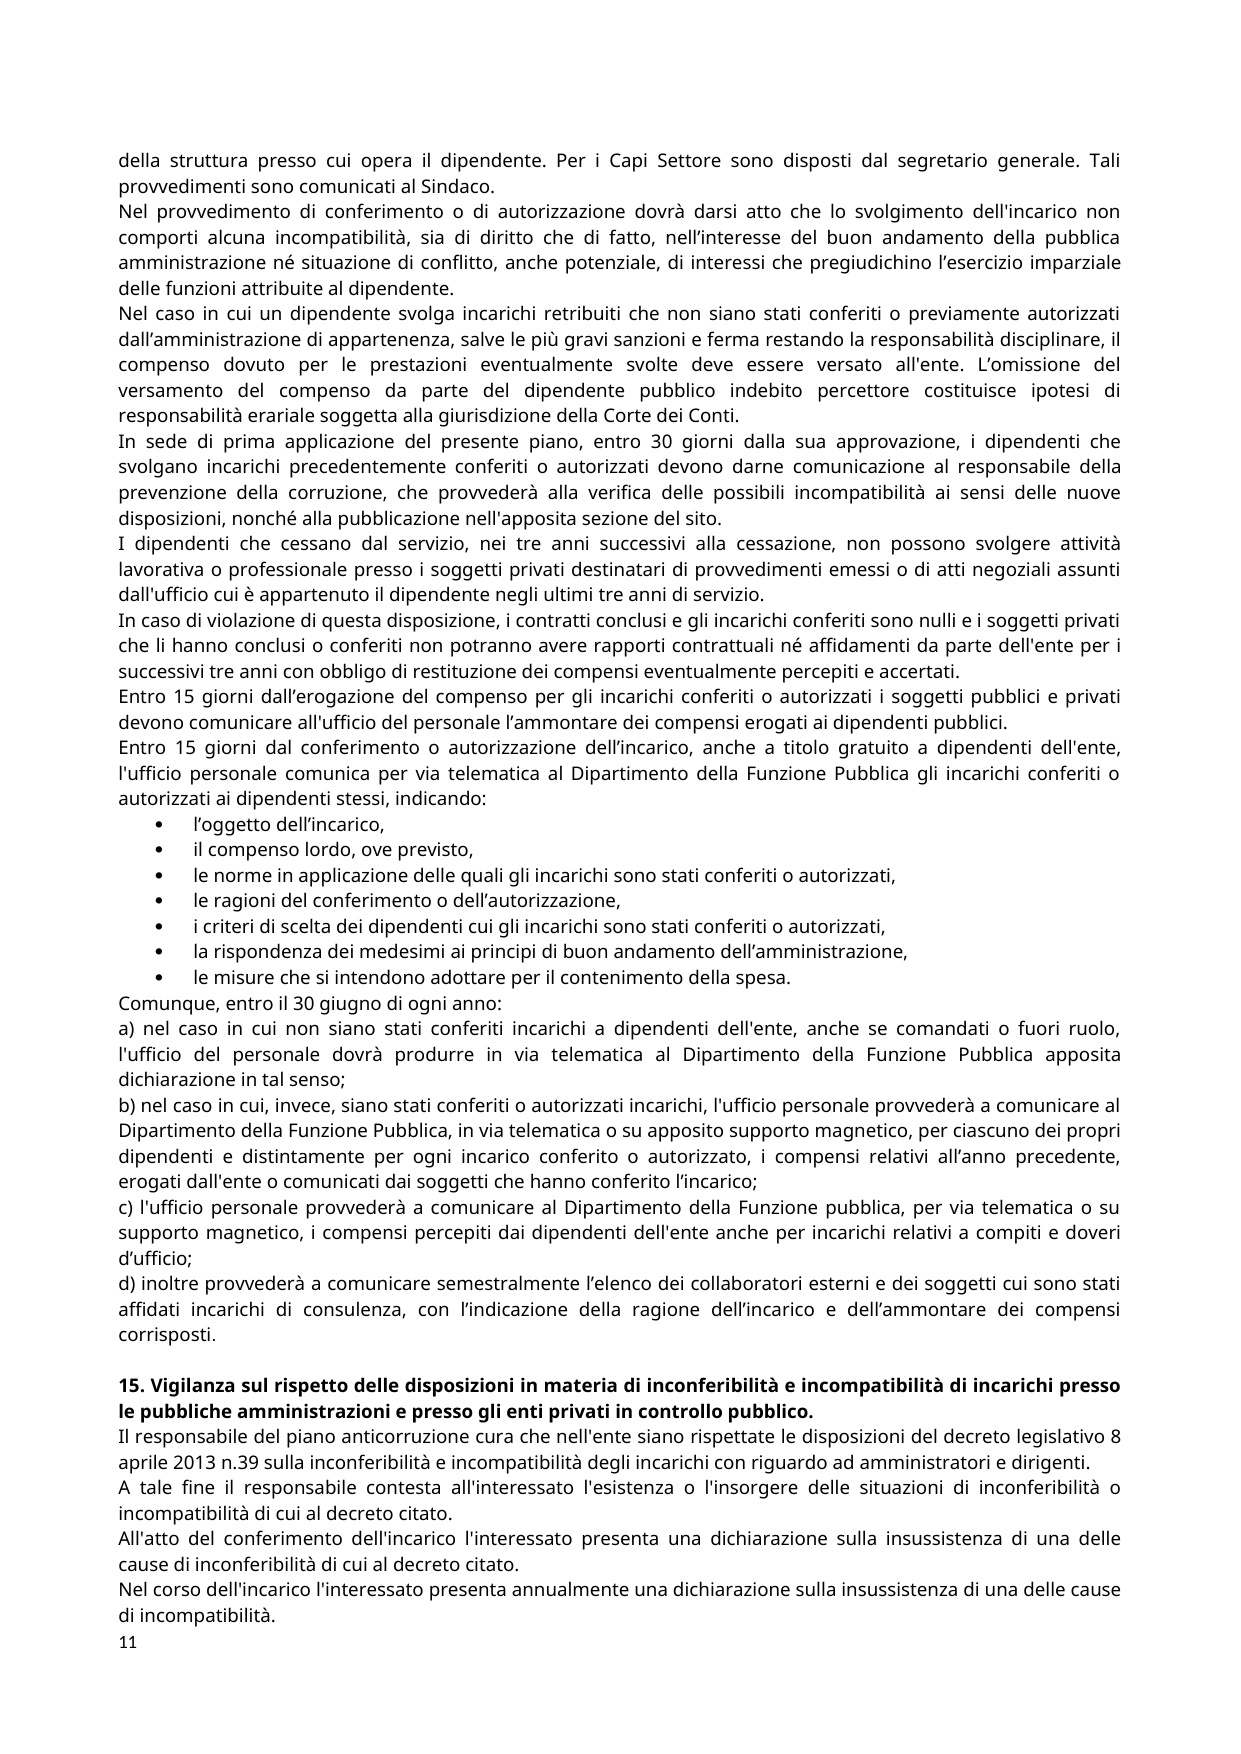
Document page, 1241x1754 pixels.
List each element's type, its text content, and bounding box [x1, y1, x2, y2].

text I dipendenti che cessano dal servizio, nei tre anni successivi alla cessazione, non possono svolgere attività lavorativa o professionale presso i soggetti privati destinatari di provvedimenti emessi o di atti negoziali assunti dall'ufficio cui è appartenuto il dipendente negli ultimi tre anni di servizio. [118, 530, 1122, 607]
list le ragioni del conferimento o dell’autorizzazione, [156, 888, 1122, 913]
text A tale fine il responsabile contesta all'interessato l'esistenza o l'insorgere delle situazioni di inconferibilità o incompatibilità di cui al decreto citato. [118, 1475, 1122, 1526]
text 15. Vigilanza sul rispetto delle disposizioni in materia di inconferibilità e incompatibilità di incarichi presso le pubbliche amministrazioni e presso gli enti privati in controllo pubblico. [118, 1373, 1122, 1424]
text In caso di violazione di questa disposizione, i contratti conclusi e gli incarichi conferiti sono nulli e i soggetti privati che li hanno conclusi o conferiti non potranno avere rapporti contrattuali né affidamenti da parte dell'ente per i successivi tre anni con obbligo di restituzione dei compensi eventualmente percepiti e accertati. [118, 607, 1122, 683]
text Nel corso dell'incarico l'interessato presenta annualmente una dichiarazione sulla insussistenza di una delle cause di incompatibilità. [118, 1577, 1122, 1628]
list la rispondenza dei medesimi ai principi di buon andamento dell’amministrazione, [156, 939, 1122, 964]
text Entro 15 giorni dal conferimento o autorizzazione dell’incarico, anche a titolo gratuito a dipendenti dell'ente, l'ufficio personale comunica per via telematica al Dipartimento della Funzione Pubblica gli incarichi conferiti o autorizzati ai dipendenti stessi, indicando: [118, 734, 1122, 811]
list le norme in applicazione delle quali gli incarichi sono stati conferiti o autorizzati, [156, 862, 1122, 888]
text della struttura presso cui opera il dipendente. Per i Capi Settore sono disposti dal segretario generale. Tali provvedimenti sono comunicati al Sindaco. [118, 148, 1122, 199]
text Il responsabile del piano anticorruzione cura che nell'ente siano rispettate le disposizioni del decreto legislativo 8 aprile 2013 n.39 sulla inconferibilità e incompatibilità degli incarichi con riguardo ad amministratori e dirigenti. [118, 1424, 1122, 1475]
list l’oggetto dell’incarico, [156, 811, 1122, 837]
text Comunque, entro il 30 giugno di ogni anno: [118, 990, 1122, 1015]
text All'atto del conferimento dell'incarico l'interessato presenta una dichiarazione sulla insussistenza di una delle cause di inconferibilità di cui al decreto citato. [118, 1526, 1122, 1577]
text c) l'ufficio personale provvederà a comunicare al Dipartimento della Funzione pubblica, per via telematica o su supporto magnetico, i compensi percepiti dai dipendenti dell'ente anche per incarichi relativi a compiti e doveri d’ufficio; [118, 1194, 1122, 1271]
text Nel provvedimento di conferimento o di autorizzazione dovrà darsi atto che lo svolgimento dell'incarico non comporti alcuna incompatibilità, sia di diritto che di fatto, nell’interesse del buon andamento della pubblica amministrazione né situazione di conflitto, anche potenziale, di interessi che pregiudichino l’esercizio imparziale delle funzioni attribuite al dipendente. [118, 199, 1122, 301]
text Entro 15 giorni dall’erogazione del compenso per gli incarichi conferiti o autorizzati i soggetti pubblici e privati devono comunicare all'ufficio del personale l’ammontare dei compensi erogati ai dipendenti pubblici. [118, 683, 1122, 734]
text b) nel caso in cui, invece, siano stati conferiti o autorizzati incarichi, l'ufficio personale provvederà a comunicare al Dipartimento della Funzione Pubblica, in via telematica o su apposito supporto magnetico, per ciascuno dei propri dipendenti e distintamente per ogni incarico conferito o autorizzato, i compensi relativi all’anno precedente, erogati dall'ente o comunicati dai soggetti che hanno conferito l’incarico; [118, 1092, 1122, 1194]
list il compenso lordo, ove previsto, [156, 837, 1122, 862]
text Nel caso in cui un dipendente svolga incarichi retribuiti che non siano stati conferiti o previamente autorizzati dall’amministrazione di appartenenza, salve le più gravi sanzioni e ferma restando la responsabilità disciplinare, il compenso dovuto per le prestazioni eventualmente svolte deve essere versato all'ente. L’omissione del versamento del compenso da parte del dipendente pubblico indebito percettore costituisce ipotesi di responsabilità erariale soggetta alla giurisdizione della Corte dei Conti. [118, 301, 1122, 428]
text In sede di prima applicazione del presente piano, entro 30 giorni dalla sua approvazione, i dipendenti che svolgano incarichi precedentemente conferiti o autorizzati devono darne comunicazione al responsabile della prevenzione della corruzione, che provvederà alla verifica delle possibili incompatibilità ai sensi delle nuove disposizioni, nonché alla pubblicazione nell'apposita sezione del sito. [118, 428, 1122, 530]
list i criteri di scelta dei dipendenti cui gli incarichi sono stati conferiti o autorizzati, [156, 913, 1122, 939]
list le misure che si intendono adottare per il contenimento della spesa. [156, 964, 1122, 990]
text a) nel caso in cui non siano stati conferiti incarichi a dipendenti dell'ente, anche se comandati o fuori ruolo, l'ufficio del personale dovrà produrre in via telematica al Dipartimento della Funzione Pubblica apposita dichiarazione in tal senso; [118, 1015, 1122, 1092]
text d) inoltre provvederà a comunicare semestralmente l’elenco dei collaboratori esterni e dei soggetti cui sono stati affidati incarichi di consulenza, con l’indicazione della ragione dell’incarico e dell’ammontare dei compensi corrisposti. [118, 1271, 1122, 1347]
